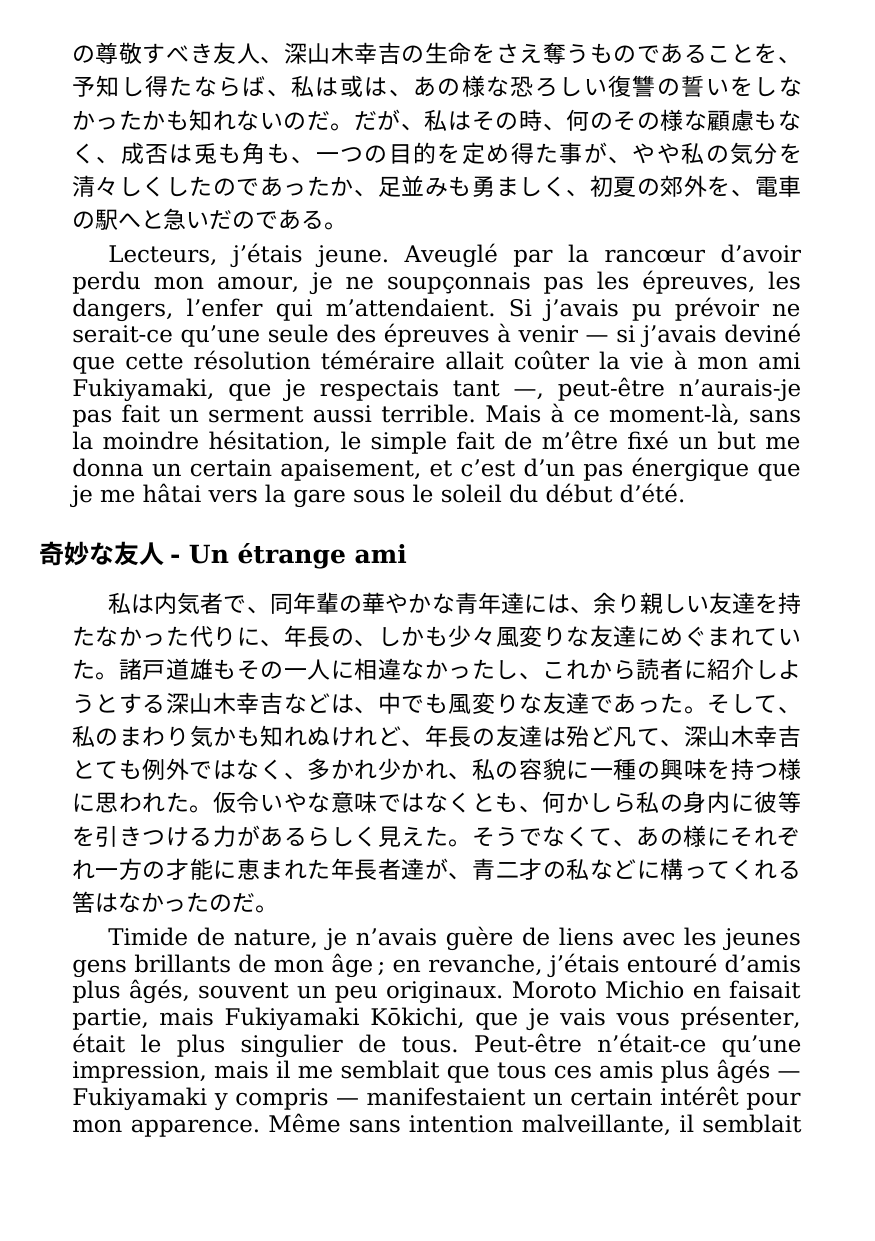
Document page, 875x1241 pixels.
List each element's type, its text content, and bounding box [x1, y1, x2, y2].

text 私は内気者で、同年輩の華やかな青年達には、余り親しい友達を持たなかった代りに、年長の、しかも少々風変りな友達にめぐまれていた。諸戸道雄もその一人に相違なかったし、これから読者に紹介しようとする深山木幸吉などは、中でも風変りな友達であった。そして、私のまわり気かも知れぬけれど、年長の友達は殆ど凡て、深山木幸吉とても例外ではなく、多かれ少かれ、私の容貌に一種の興味を持つ様に思われた。仮令いやな意味ではなくとも、何かしら私の身内に彼等を引きつける力があるらしく見えた。そうでなくて、あの様にそれぞれ一方の才能に恵まれた年長者達が、青二才の私などに構ってくれる筈はなかったのだ。 [72, 586, 802, 918]
text Timide de nature, je n’avais guère de liens avec les jeunes gens brillants de mon âge ; en revanche, j’étais entouré d’amis plus âgés, souvent un peu originaux. Moroto Michio en faisait partie, mais Fukiyamaki Kōkichi, que je vais vous présenter, était le plus singulier de tous. Peut-être n’était-ce qu’une impression, mais il me semblait que tous ces amis plus âgés — Fukiyamaki y compris — manifestaient un certain intérêt pour mon apparence. Même sans intention malveillante, il semblait [72, 924, 802, 1137]
subtitle 奇妙な友人 - Un étrange ami [36, 532, 838, 574]
text Lecteurs, j’étais jeune. Aveuglé par la rancœur d’avoir perdu mon amour, je ne soupçonnais pas les épreuves, les dangers, l’enfer qui m’attendaient. Si j’avais pu prévoir ne serait-ce qu’une seule des épreuves à venir — si j’avais deviné que cette résolution téméraire allait coûter la vie à mon ami Fukiyamaki, que je respectais tant —, peut-être n’aurais-je pas fait un serment aussi terrible. Mais à ce moment-là, sans la moindre hésitation, le simple fait de m’être fixé un but me donna un certain apaisement, et c’est d’un pas énergique que je me hâtai vers la gare sous le soleil du début d’été. [72, 241, 802, 508]
text の尊敬すべき友人、深山木幸吉の生命をさえ奪うものであることを、予知し得たならば、私は或は、あの様な恐ろしい復讐の誓いをしなかったかも知れないのだ。だが、私はその時、何のその様な顧慮もなく、成否は兎も角も、一つの目的を定め得た事が、やや私の気分を清々しくしたのであったか、足並みも勇ましく、初夏の郊外を、電車の駅へと急いだのである。 [72, 36, 802, 235]
